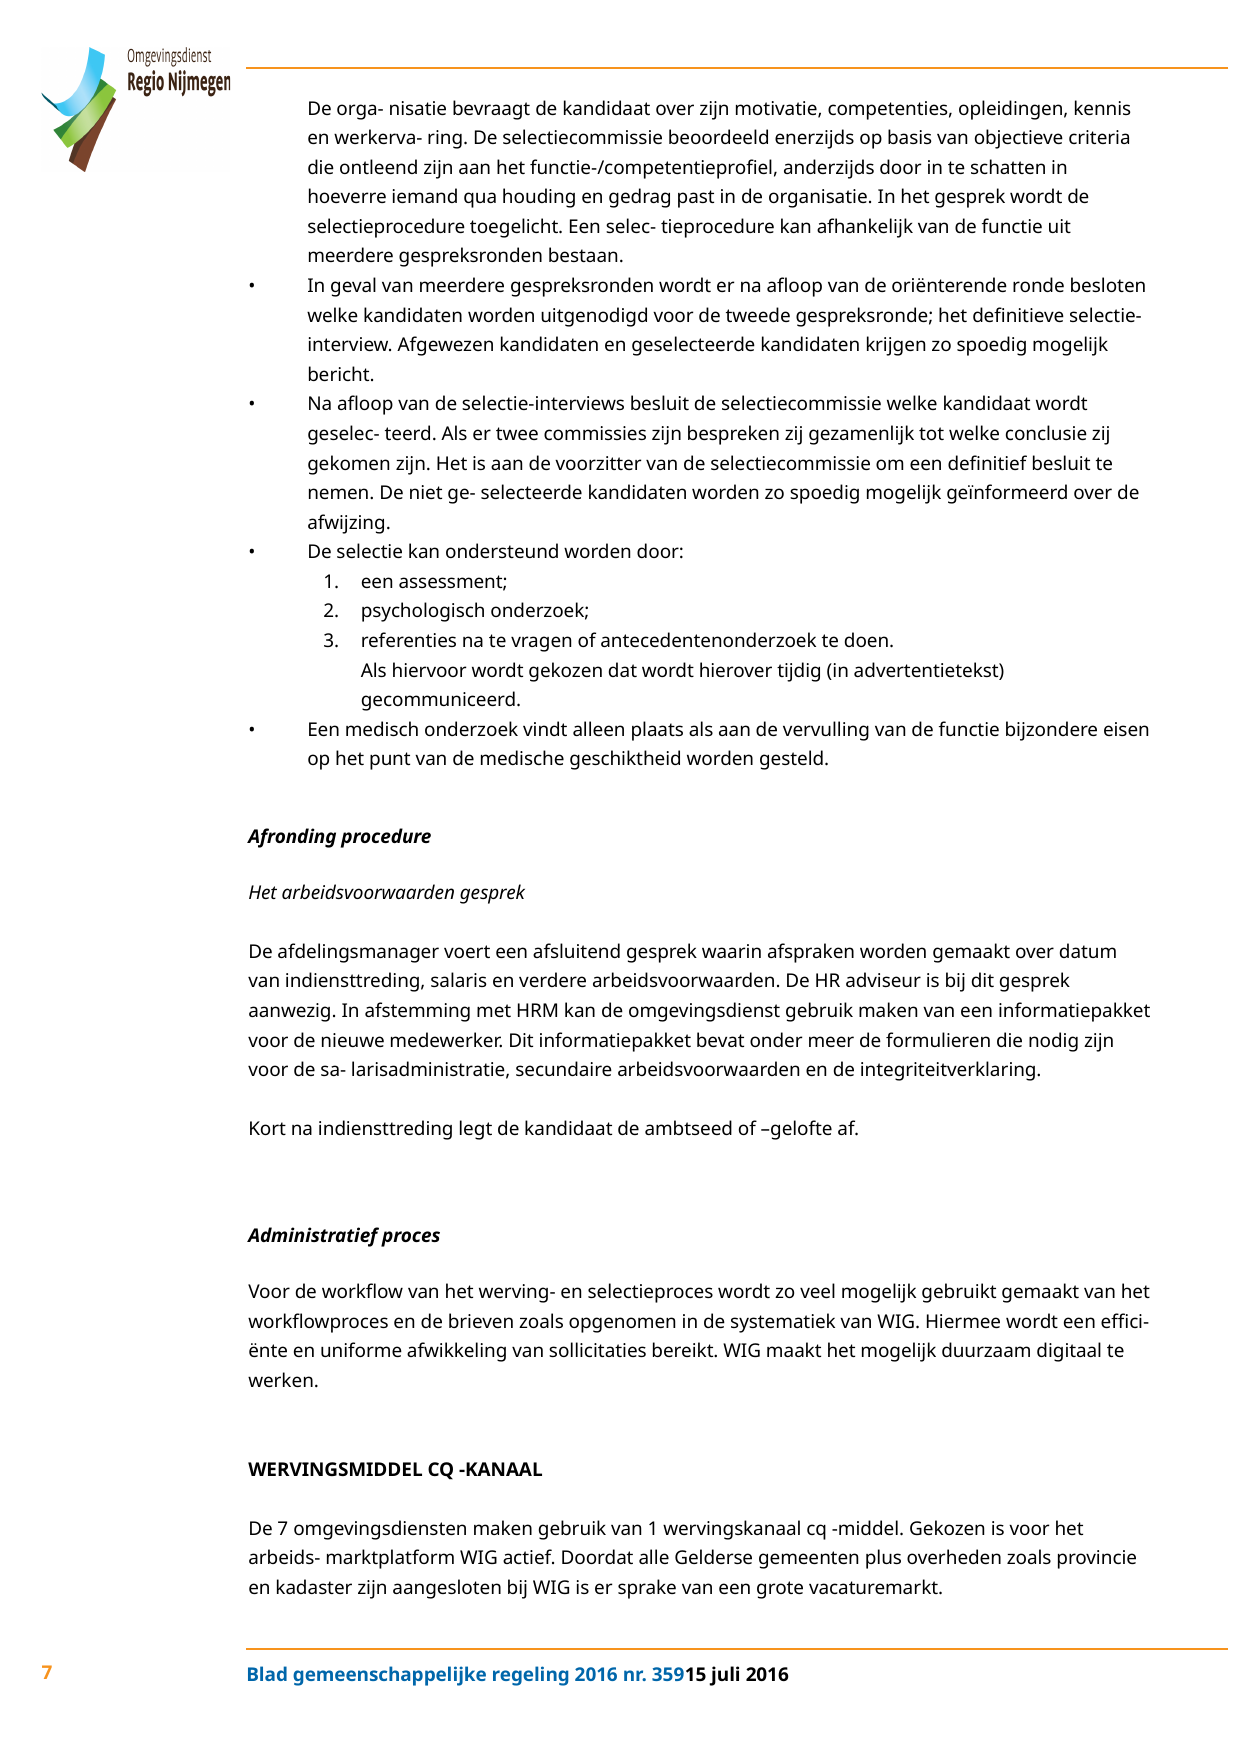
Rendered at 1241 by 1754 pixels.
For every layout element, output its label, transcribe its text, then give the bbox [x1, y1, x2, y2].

list referenties na te vragen of antecedentenonderzoek te doen. [323, 627, 1152, 653]
list een assessment; [323, 568, 1152, 594]
text Kort na indiensttreding legt de kandidaat de ambtseed of –gelofte af. [248, 1116, 1152, 1141]
list psychologisch onderzoek; [323, 598, 1152, 623]
list De selectie kan ondersteund worden door: [248, 538, 1152, 564]
text WERVINGSMIDDEL CQ -KANAAL [248, 1456, 1152, 1482]
text De 7 omgevingsdiensten maken gebruik van 1 wervingskanaal cq -middel. Gekozen is voor het arbeids- marktplatform WIG actief. Doordat alle Gelderse gemeenten plus overheden zoals provincie en kadaster zijn aangesloten bij WIG is er sprake van een grote vacaturemarkt. [248, 1515, 1152, 1600]
text Voor de workflow van het werving- en selectieproces wordt zo veel mogelijk gebruikt gemaakt van het workflowproces en de brieven zoals opgenomen in de systematiek van WIG. Hiermee wordt een effici- ënte en uniforme afwikkeling van sollicitaties bereikt. WIG maakt het mogelijk duurzaam digitaal te werken. [248, 1278, 1152, 1393]
text Afronding procedure [248, 821, 1152, 849]
picture [41, 47, 231, 172]
text Het arbeidsvoorwaarden gesprek [248, 879, 1152, 904]
list Een medisch onderzoek vindt alleen plaats als aan de vervulling van de functie bijzondere eisen op het punt van de medische geschiktheid worden gesteld. [248, 716, 1152, 771]
text Administratief proces [248, 1220, 1152, 1249]
text De afdelingsmanager voert een afsluitend gesprek waarin afspraken worden gemaakt over datum van indiensttreding, salaris en verdere arbeidsvoorwaarden. De HR adviseur is bij dit gesprek aanwezig. In afstemming met HRM kan de omgevingsdienst gebruik maken van een informatiepakket voor de nieuwe medewerker. Dit informatiepakket bevat onder meer de formulieren die nodig zijn voor de sa- larisadministratie, secundaire arbeidsvoorwaarden en de integriteitverklaring. [248, 938, 1152, 1082]
list Na afloop van de selectie-interviews besluit de selectiecommissie welke kandidaat wordt geselec- teerd. Als er twee commissies zijn bespreken zij gezamenlijk tot welke conclusie zij gekomen zijn. Het is aan de voorzitter van de selectiecommissie om een definitief besluit te nemen. De niet ge- selecteerde kandidaten worden zo spoedig mogelijk geïnformeerd over de afwijzing. [248, 391, 1152, 535]
list De orga- nisatie bevraagt de kandidaat over zijn motivatie, competenties, opleidingen, kennis en werkerva- ring. De selectiecommissie beoordeeld enerzijds op basis van objectieve criteria die ontleend zijn aan het functie-/competentieprofiel, anderzijds door in te schatten in hoeverre iemand qua houding en gedrag past in de organisatie. In het gesprek wordt de selectieprocedure toegelicht. Een selec- tieprocedure kan afhankelijk van de functie uit meerdere gespreksronden bestaan. [248, 95, 1152, 268]
list Als hiervoor wordt gekozen dat wordt hierover tijdig (in advertentietekst) gecommuniceerd. [323, 657, 1152, 712]
list In geval van meerdere gespreksronden wordt er na afloop van de oriënterende ronde besloten welke kandidaten worden uitgenodigd voor de tweede gespreksronde; het definitieve selectie- interview. Afgewezen kandidaten en geselecteerde kandidaten krijgen zo spoedig mogelijk bericht. [248, 272, 1152, 387]
